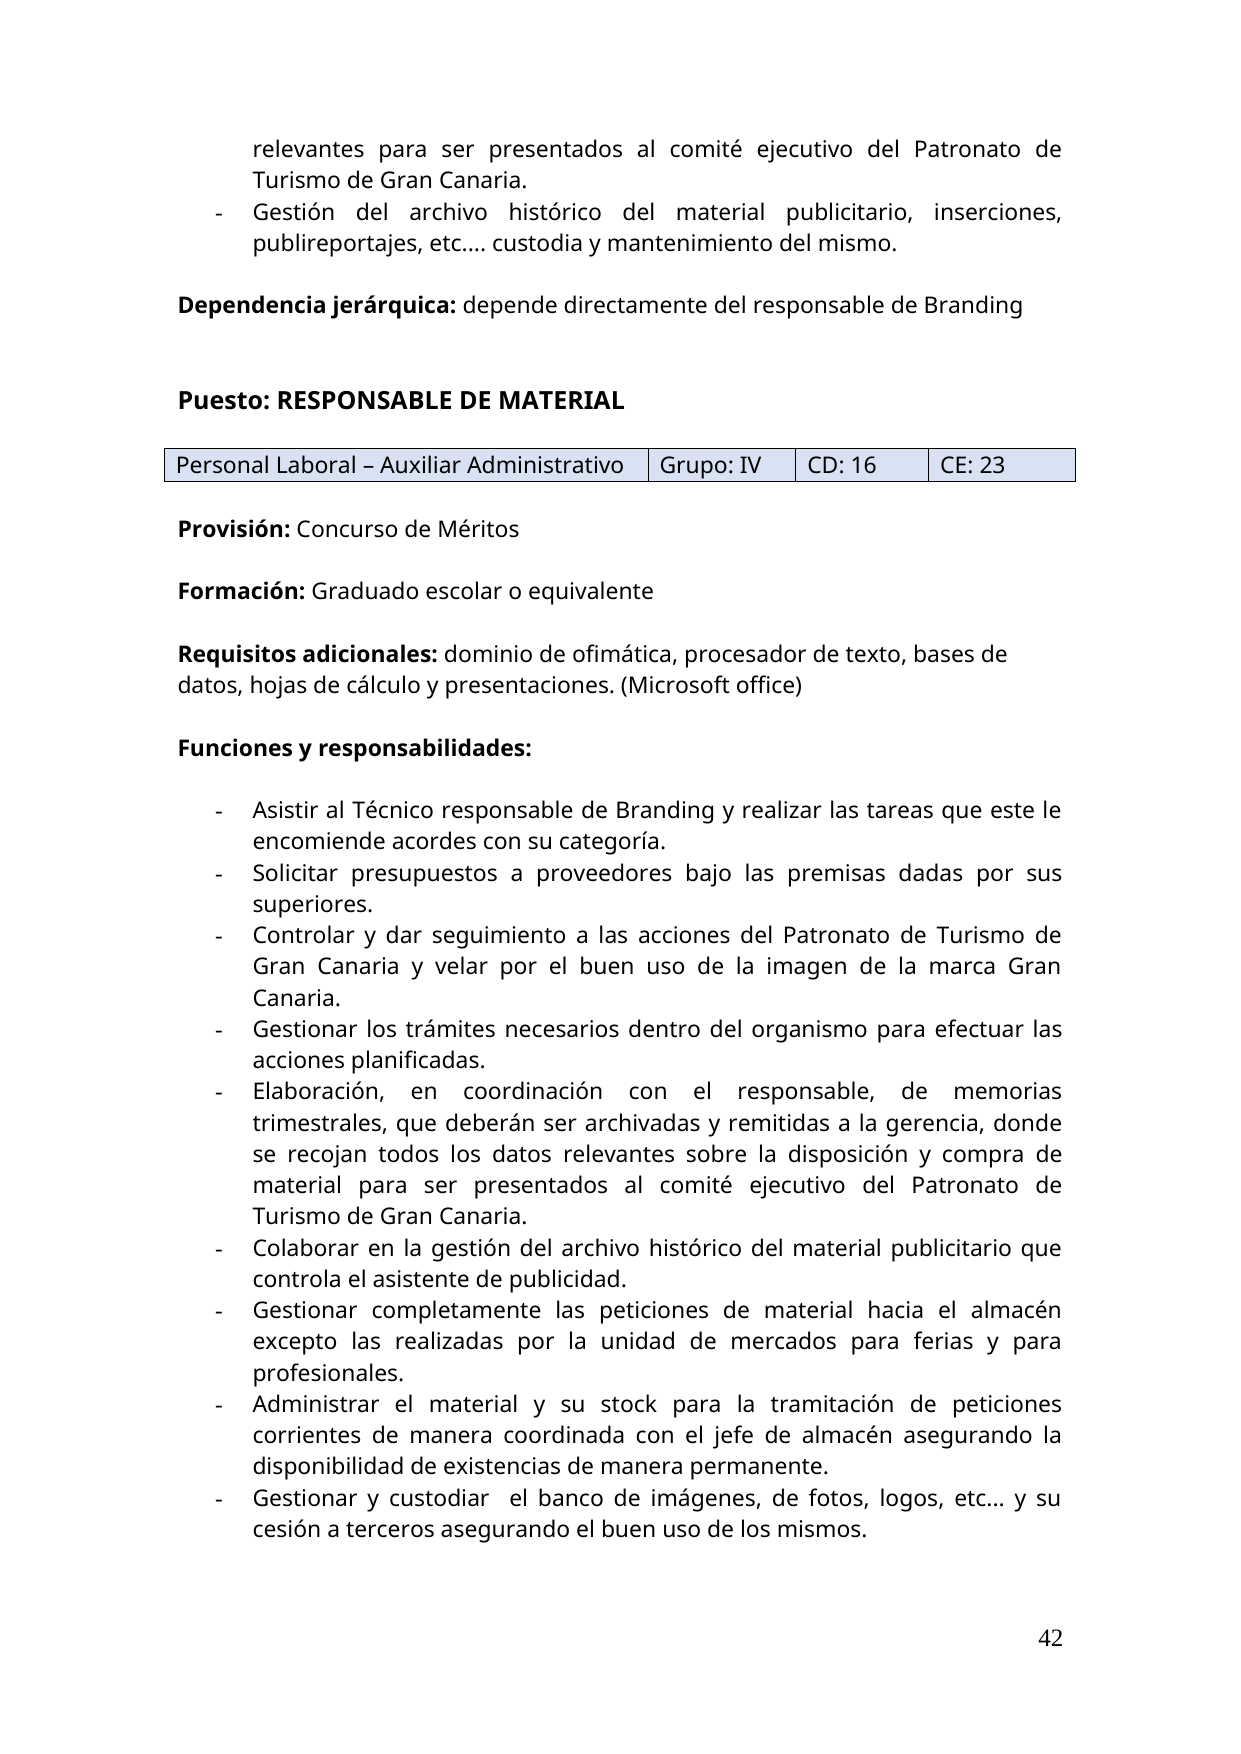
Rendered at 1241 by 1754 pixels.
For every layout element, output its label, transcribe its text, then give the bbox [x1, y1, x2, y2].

text Funciones y responsabilidades: [177, 732, 1063, 763]
table_header Grupo: IV [649, 449, 795, 481]
list Elaboración, en coordinación con el responsable, de memorias trimestrales, que deberán ser archivadas y remitidas a la gerencia, donde se recojan todos los datos relevantes sobre la disposición y compra de material para ser presentados al comité ejecutivo del Patronato de Turismo de Gran Canaria. [215, 1075, 1063, 1232]
table_header CE: 23 [929, 449, 1075, 481]
list Controlar y dar seguimiento a las acciones del Patronato de Turismo de Gran Canaria y velar por el buen uso de la imagen de la marca Gran Canaria. [215, 919, 1063, 1013]
list Colaborar en la gestión del archivo histórico del material publicitario que controla el asistente de publicidad. [215, 1232, 1063, 1294]
list Gestionar completamente las peticiones de material hacia el almacén excepto las realizadas por la unidad de mercados para ferias y para profesionales. [215, 1294, 1063, 1388]
list Gestionar y custodiar el banco de imágenes, de fotos, logos, etc... y su cesión a terceros asegurando el buen uso de los mismos. [215, 1482, 1063, 1544]
list Gestionar los trámites necesarios dentro del organismo para efectuar las acciones planificadas. [215, 1013, 1063, 1075]
table_header Personal Laboral – Auxiliar Administrativo [165, 449, 648, 481]
list Solicitar presupuestos a proveedores bajo las premisas dadas por sus superiores. [215, 857, 1063, 919]
subtitle Puesto: RESPONSABLE DE MATERIAL [177, 383, 1063, 417]
text Requisitos adicionales: dominio de ofimática, procesador de texto, bases de datos, hojas de cálculo y presentaciones. (Microsoft office) [177, 638, 1063, 700]
text Formación: Graduado escolar o equivalente [177, 575, 1063, 607]
text Provisión: Concurso de Méritos [177, 513, 1063, 544]
list relevantes para ser presentados al comité ejecutivo del Patronato de Turismo de Gran Canaria. [215, 133, 1063, 195]
list Administrar el material y su stock para la tramitación de peticiones corrientes de manera coordinada con el jefe de almacén asegurando la disponibilidad de existencias de manera permanente. [215, 1388, 1063, 1482]
text Dependencia jerárquica: depende directamente del responsable de Branding [177, 289, 1063, 320]
list Gestión del archivo histórico del material publicitario, inserciones, publireportajes, etc.... custodia y mantenimiento del mismo. [215, 195, 1063, 258]
list Asistir al Técnico responsable de Branding y realizar las tareas que este le encomiende acordes con su categoría. [215, 794, 1063, 857]
table_header CD: 16 [796, 449, 928, 481]
